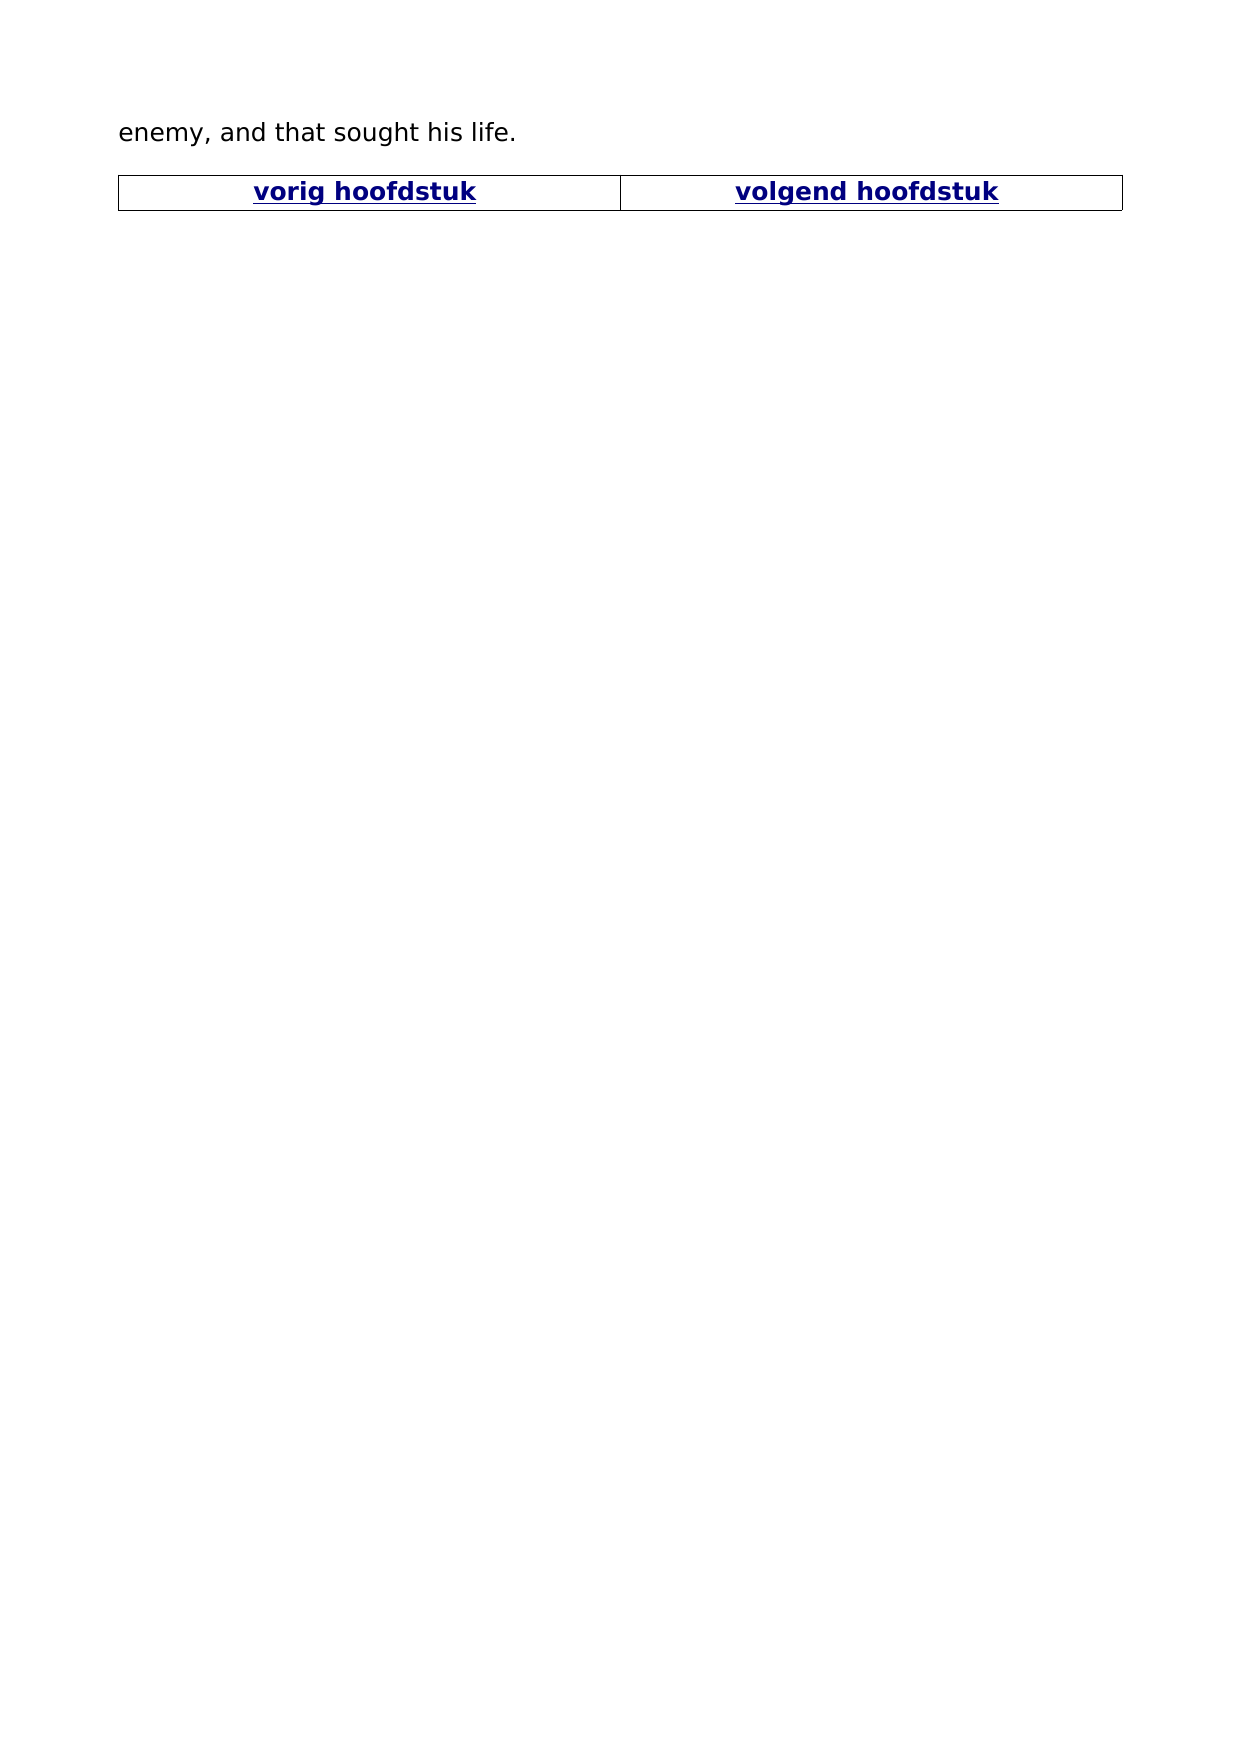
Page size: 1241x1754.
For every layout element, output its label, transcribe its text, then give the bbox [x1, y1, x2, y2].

text enemy, and that sought his life. [118, 118, 1122, 147]
table_header volgend hoofdstuk [621, 176, 1122, 210]
table_header vorig hoofdstuk [119, 176, 620, 210]
